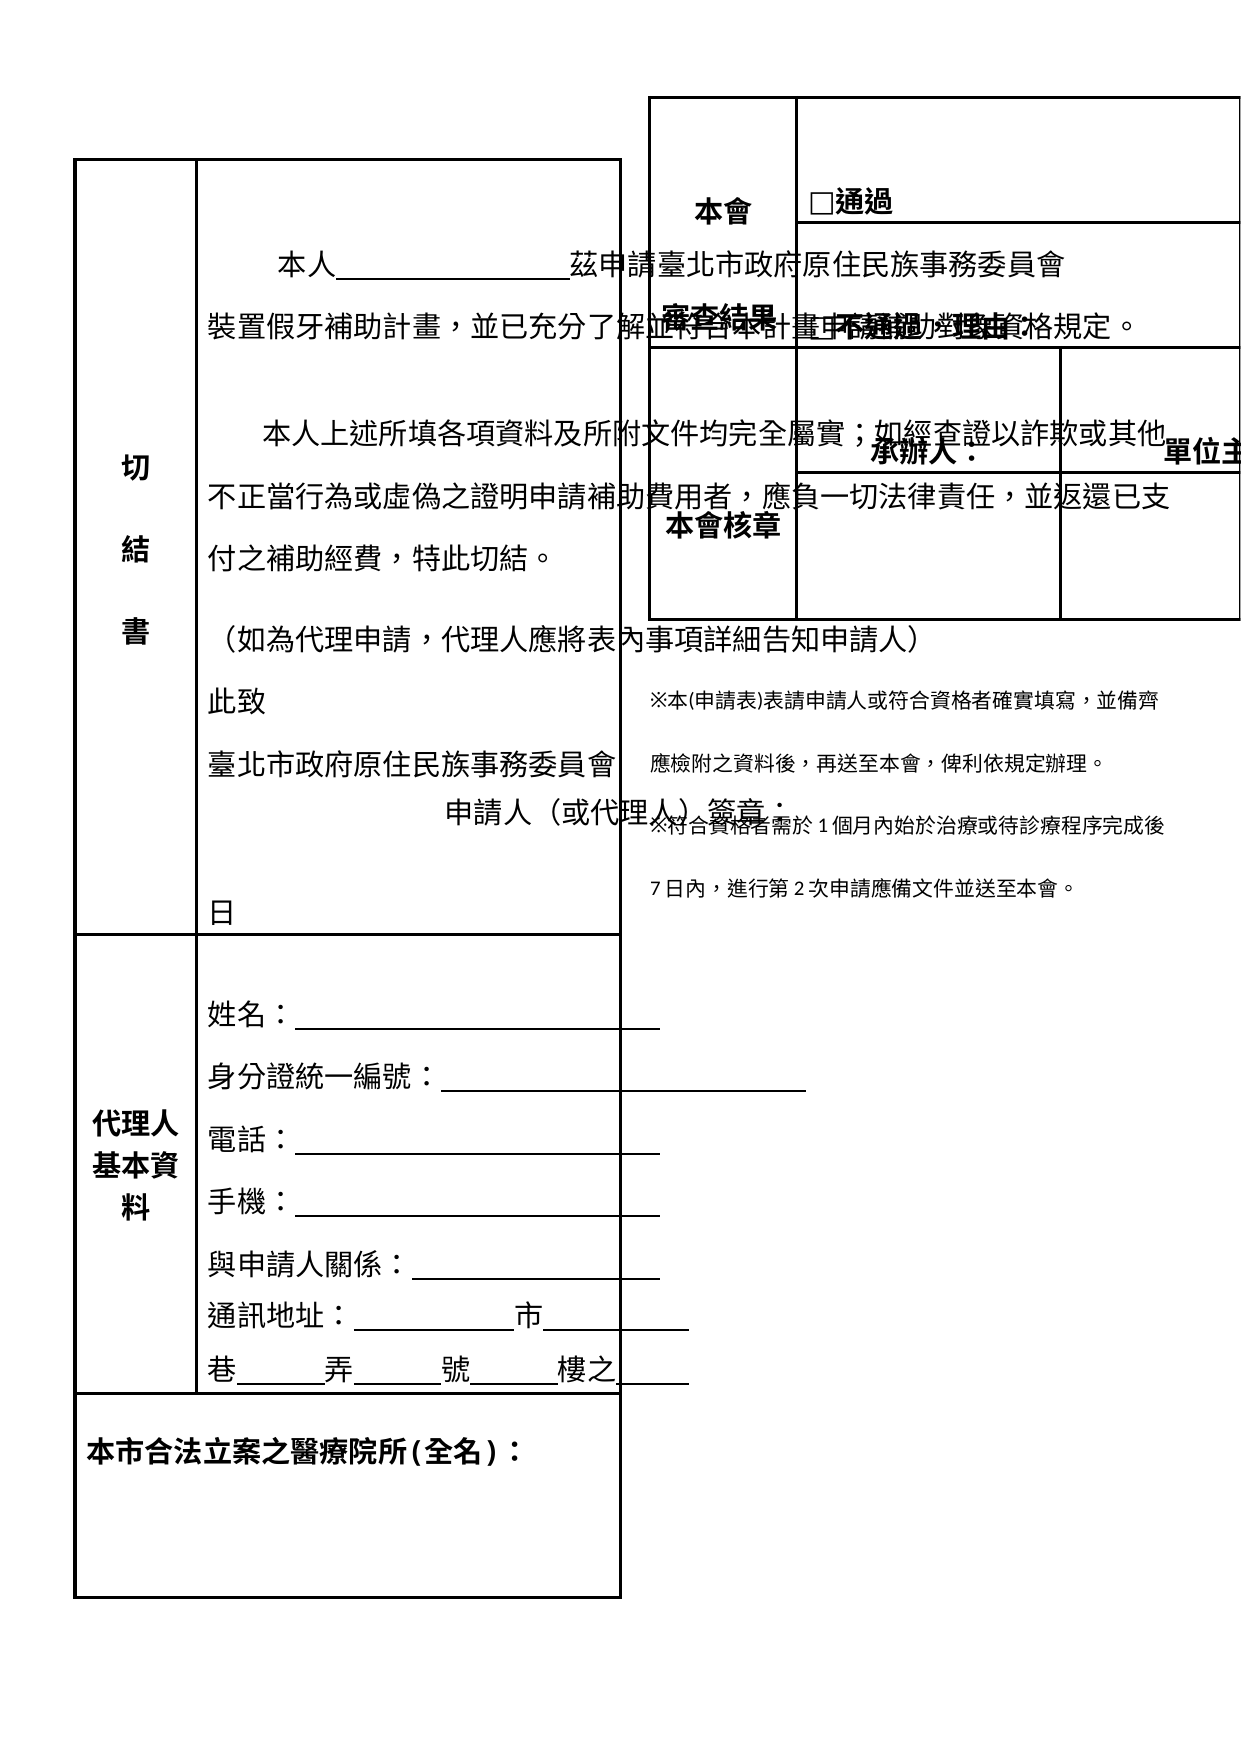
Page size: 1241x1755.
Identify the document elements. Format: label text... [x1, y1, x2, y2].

table_header 切 結 書 [77, 161, 195, 933]
table_cell [798, 474, 1059, 618]
table_cell 本市合法立案之醫療院所(全名)： [77, 1395, 619, 1596]
text ※本(申請表)表請申請人或符合資格者確實填寫，並備齊應檢附之資料後，再送至本會，俾利依規定辦理。 [650, 658, 1165, 783]
table_cell 本會核章 [651, 349, 795, 618]
table_cell □不通過，理由： [798, 224, 1239, 346]
table_cell 代理人基本資料 [77, 936, 195, 1392]
table_cell 本會 審查結果 [651, 99, 795, 346]
table_cell 單位主管： [1062, 349, 1239, 471]
text ※符合資格者需於1個月內始於治療或待診療程序完成後7日內，進行第2次申請應備文件並送至本會。 [650, 783, 1165, 908]
table_cell □通過 [798, 99, 1239, 221]
table_cell 承辦人： [798, 349, 1059, 471]
table_cell 姓名： 身分證統一編號： 電話： 手機： 與申請人關係： 通訊地址： 市 區 路(街) 段 巷 弄 號 樓之 [198, 936, 619, 1392]
table_cell [1062, 474, 1239, 618]
table_header 本人 茲申請臺北市政府原住民族事務委員會原住民裝置假牙補助計畫，並已充分了解並符合本計畫申請補助對象資格規定。 本人上述所填各項資料及所附文件均完全屬實；如經查證以詐欺或其他不正當行為或虛偽之證明申請補助費用者，應負一切法律責任，並返還已支付之補助經費，特此切結。 （如為代理申請，代理人應將表內事項詳細告知申請人） 此致 臺北市政府原住民族事務委員會 申請人（或代理人）簽章： 申請日期： 年 月 日 [198, 161, 619, 933]
